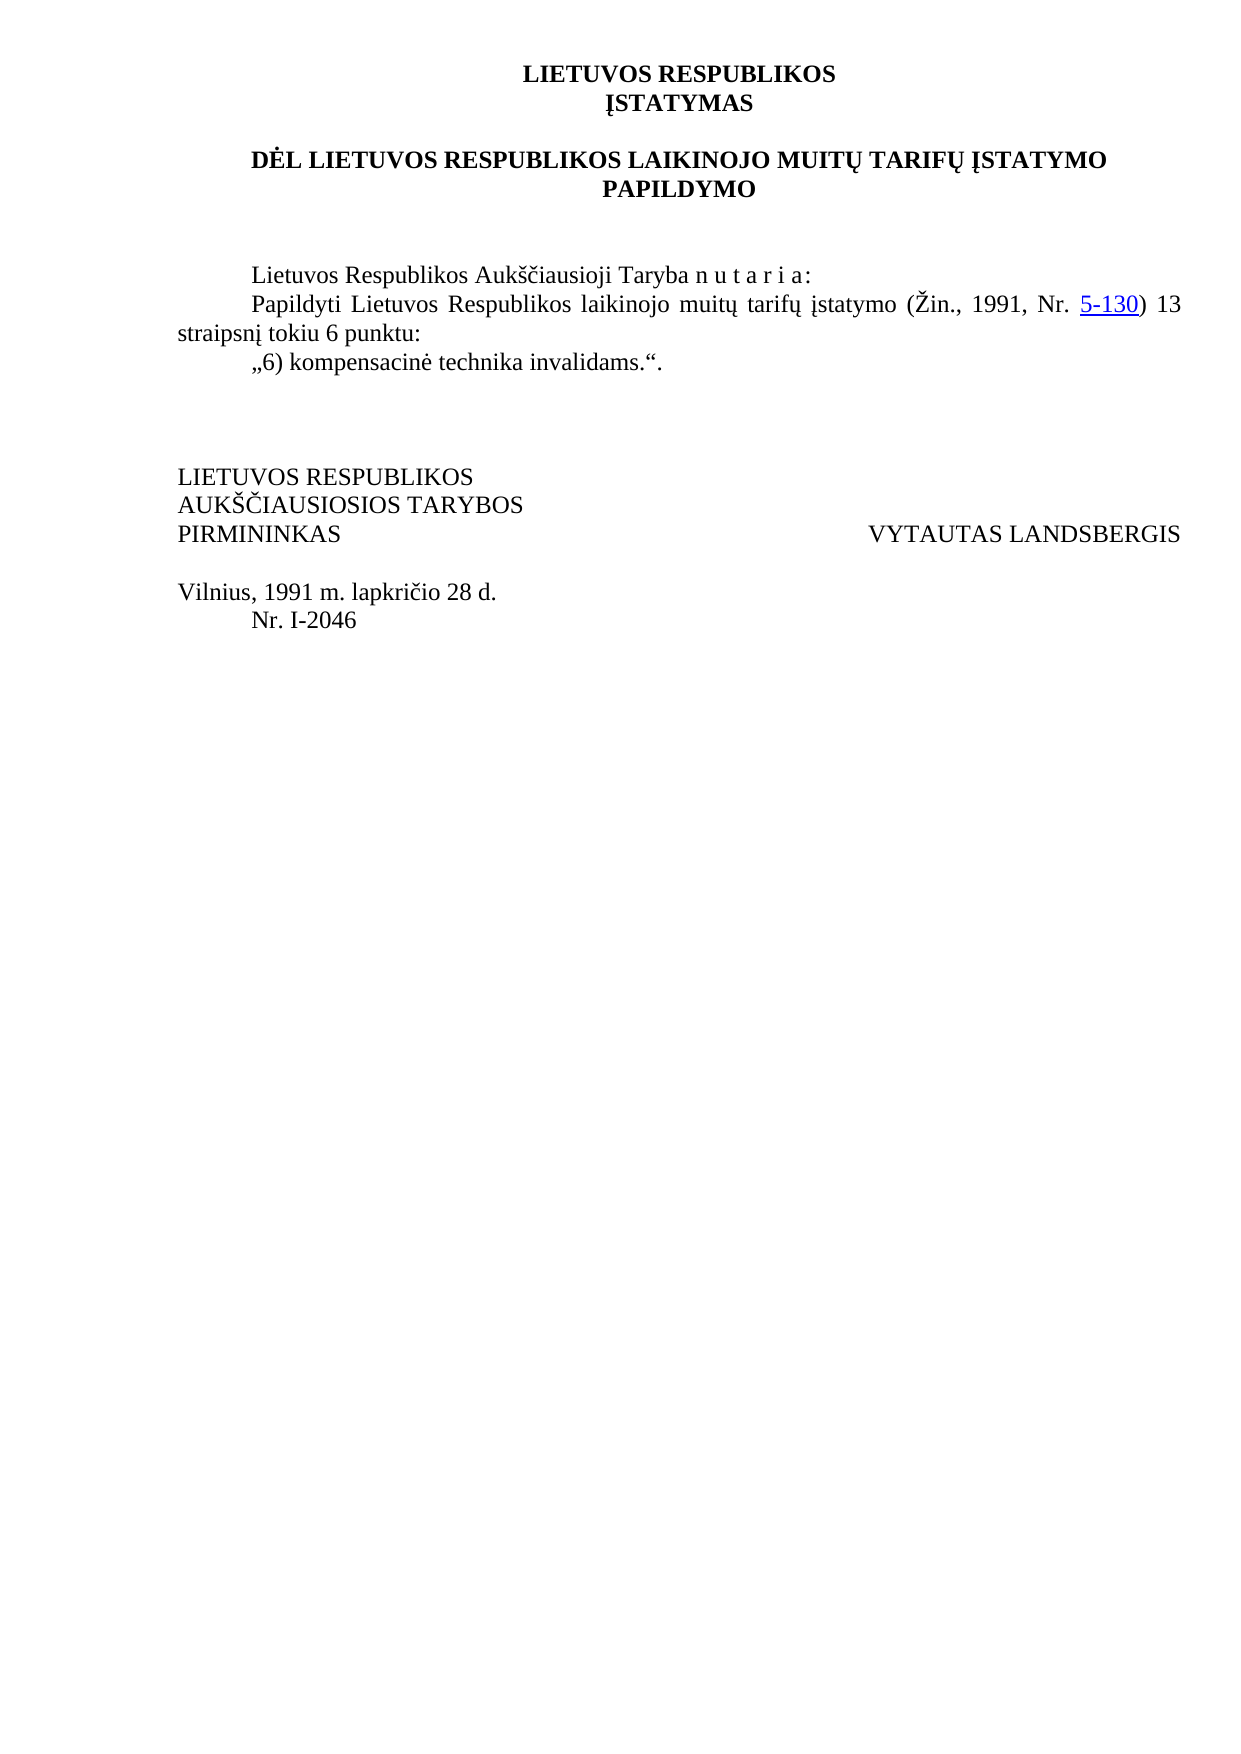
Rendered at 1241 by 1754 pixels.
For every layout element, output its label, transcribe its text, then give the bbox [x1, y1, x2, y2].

text LIETUVOS RESPUBLIKOS [177, 59, 1181, 88]
text Papildyti Lietuvos Respublikos laikinojo muitų tarifų įstatymo (Žin., 1991, Nr. 5-130) 13 straipsnį tokiu 6 punktu: [177, 289, 1181, 347]
text AUKŠČIAUSIOSIOS TARYBOS [177, 490, 1181, 519]
text PIRMININKAS VYTAUTAS LANDSBERGIS [177, 519, 1181, 548]
text Vilnius, 1991 m. lapkričio 28 d. [177, 577, 1181, 605]
text Nr. I-2046 [177, 605, 1181, 634]
text LIETUVOS RESPUBLIKOS [177, 462, 1181, 490]
text Lietuvos Respublikos Aukščiausioji Taryba nutaria: [177, 260, 1181, 289]
text ĮSTATYMAS [177, 88, 1181, 117]
text DĖL LIETUVOS RESPUBLIKOS LAIKINOJO MUITŲ TARIFŲ ĮSTATYMO PAPILDYMO [177, 145, 1181, 203]
text „6) kompensacinė technika invalidams.“. [177, 347, 1181, 375]
